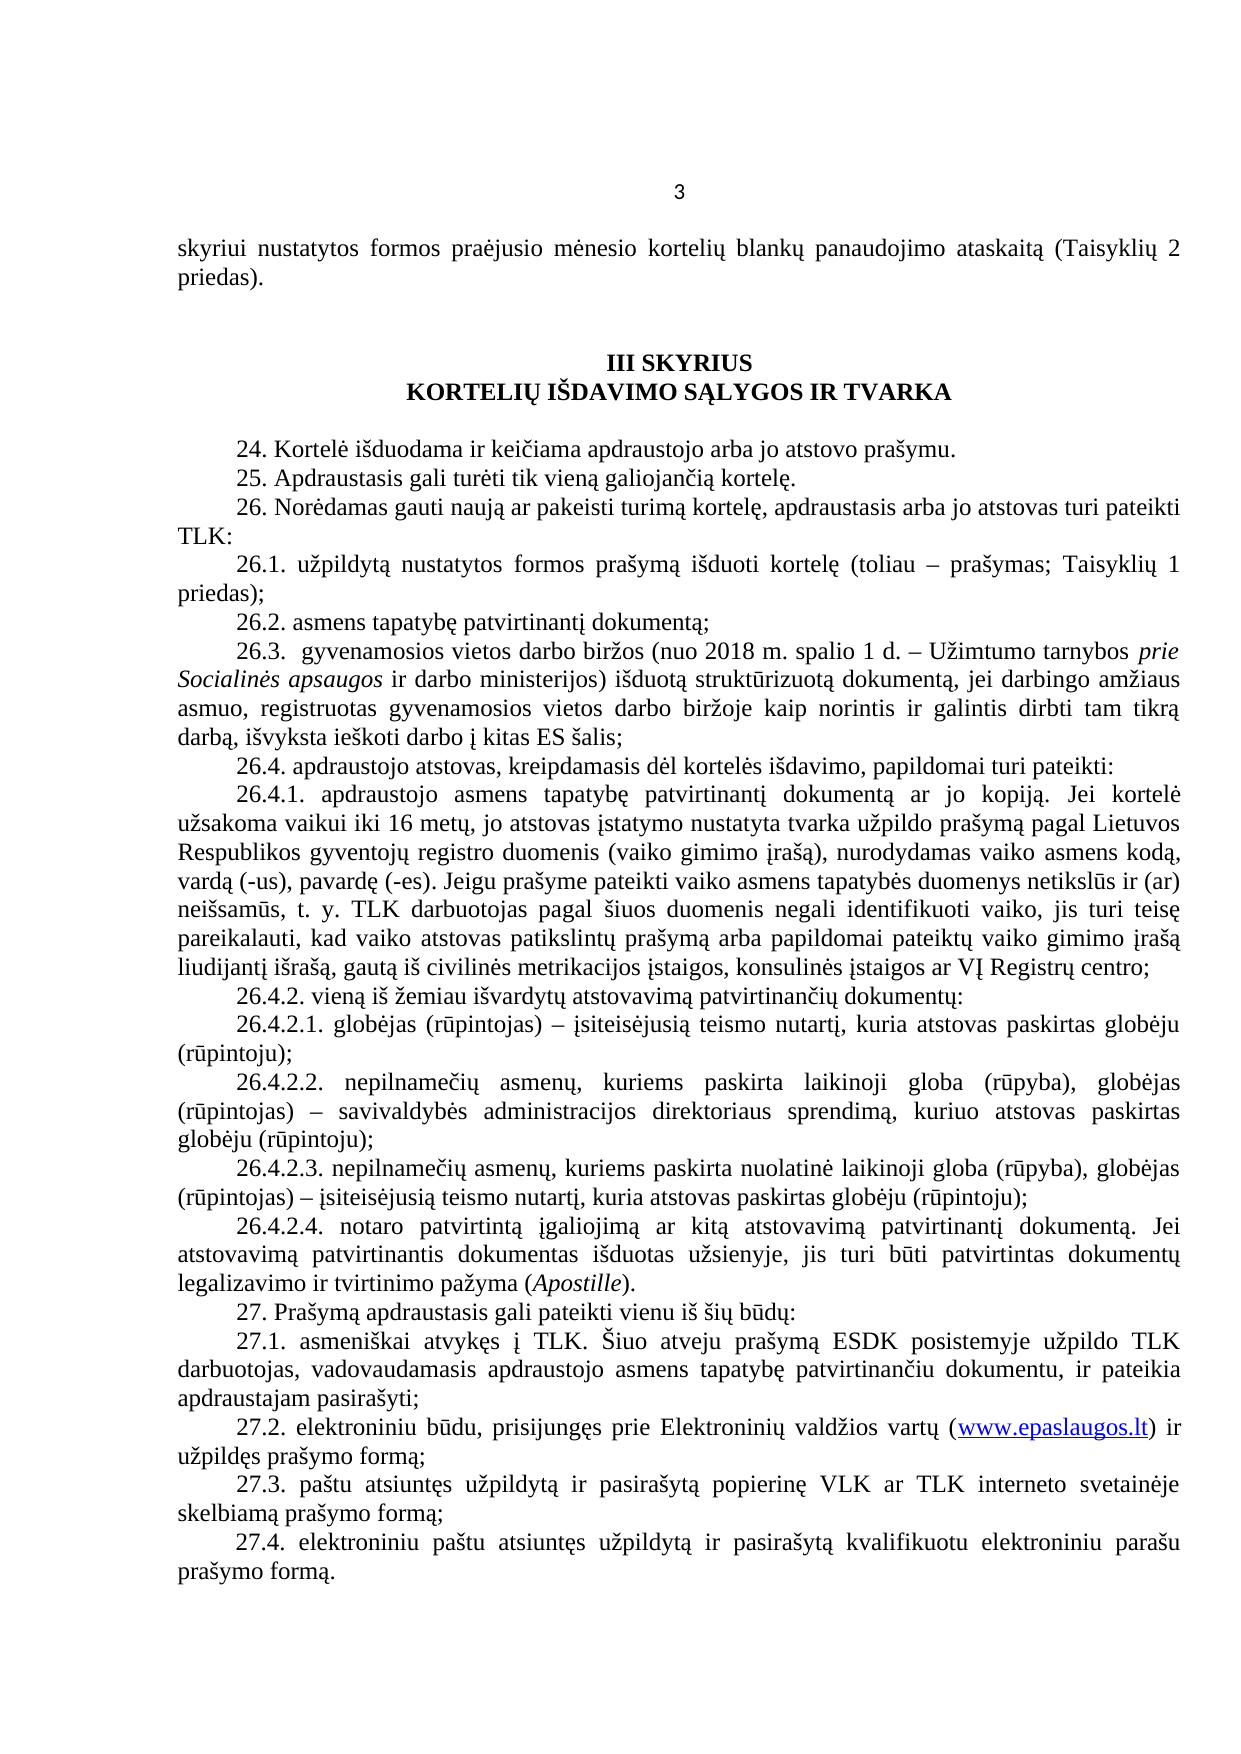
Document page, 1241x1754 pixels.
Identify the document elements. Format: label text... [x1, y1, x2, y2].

text 26.4.2.4. notaro patvirtintą įgaliojimą ar kitą atstovavimą patvirtinantį dokumentą. Jei atstovavimą patvirtinantis dokumentas išduotas užsienyje, jis turi būti patvirtintas dokumentų legalizavimo ir tvirtinimo pažyma (Apostille). [177, 1211, 1181, 1297]
text 26.4.2.3. nepilnamečių asmenų, kuriems paskirta nuolatinė laikinoji globa (rūpyba), globėjas (rūpintojas) – įsiteisėjusią teismo nutartį, kuria atstovas paskirtas globėju (rūpintoju); [177, 1153, 1181, 1211]
text 26.2. asmens tapatybę patvirtinantį dokumentą; [236, 607, 1181, 636]
text 27.4. elektroniniu paštu atsiuntęs užpildytą ir pasirašytą kvalifikuotu elektroniniu parašu prašymo formą. [177, 1527, 1181, 1584]
text 26.1. užpildytą nustatytos formos prašymą išduoti kortelę (toliau – prašymas; Taisyklių 1 priedas); [177, 549, 1181, 607]
text 27.3. paštu atsiuntęs užpildytą ir pasirašytą popierinę VLK ar TLK interneto svetainėje skelbiamą prašymo formą; [177, 1469, 1181, 1527]
text 26.4.2.2. nepilnamečių asmenų, kuriems paskirta laikinoji globa (rūpyba), globėjas (rūpintojas) – savivaldybės administracijos direktoriaus sprendimą, kuriuo atstovas paskirtas globėju (rūpintoju); [177, 1067, 1181, 1153]
text 26.4. apdraustojo atstovas, kreipdamasis dėl kortelės išdavimo, papildomai turi pateikti: [177, 751, 1181, 779]
text 24. Kortelė išduodama ir keičiama apdraustojo arba jo atstovo prašymu. [177, 434, 1181, 463]
text 27.1. asmeniškai atvykęs į TLK. Šiuo atveju prašymą ESDK posistemyje užpildo TLK darbuotojas, vadovaudamasis apdraustojo asmens tapatybę patvirtinančiu dokumentu, ir pateikia apdraustajam pasirašyti; [177, 1326, 1181, 1412]
text 27.2. elektroniniu būdu, prisijungęs prie Elektroninių valdžios vartų (www.epaslaugos.lt) ir užpildęs prašymo formą; [177, 1412, 1181, 1469]
text skyriui nustatytos formos praėjusio mėnesio kortelių blankų panaudojimo ataskaitą (Taisyklių 2 priedas). [177, 233, 1181, 291]
text Kortelių išdavimO SĄLYGOS ir tvarka [177, 377, 1181, 406]
text III SKYRIUS [177, 348, 1181, 377]
text 26. Norėdamas gauti naują ar pakeisti turimą kortelę, apdraustasis arba jo atstovas turi pateikti TLK: [177, 492, 1181, 549]
text 26.4.1. apdraustojo asmens tapatybę patvirtinantį dokumentą ar jo kopiją. Jei kortelė užsakoma vaikui iki 16 metų, jo atstovas įstatymo nustatyta tvarka užpildo prašymą pagal Lietuvos Respublikos gyventojų registro duomenis (vaiko gimimo įrašą), nurodydamas vaiko asmens kodą, vardą (-us), pavardę (-es). Jeigu prašyme pateikti vaiko asmens tapatybės duomenys netikslūs ir (ar) neišsamūs, t. y. TLK darbuotojas pagal šiuos duomenis negali identifikuoti vaiko, jis turi teisę pareikalauti, kad vaiko atstovas patikslintų prašymą arba papildomai pateiktų vaiko gimimo įrašą liudijantį išrašą, gautą iš civilinės metrikacijos įstaigos, konsulinės įstaigos ar VĮ Registrų centro; [177, 779, 1181, 981]
text 27. Prašymą apdraustasis gali pateikti vienu iš šių būdų: [177, 1297, 1181, 1326]
text 25. Apdraustasis gali turėti tik vieną galiojančią kortelę. [177, 463, 1181, 492]
text 26.4.2. vieną iš žemiau išvardytų atstovavimą patvirtinančių dokumentų: [177, 981, 1181, 1009]
text 26.4.2.1. globėjas (rūpintojas) – įsiteisėjusią teismo nutartį, kuria atstovas paskirtas globėju (rūpintoju); [177, 1009, 1181, 1067]
text 26.3. gyvenamosios vietos darbo biržos (nuo 2018 m. spalio 1 d. – Užimtumo tarnybos prie Socialinės apsaugos ir darbo ministerijos) išduotą struktūrizuotą dokumentą, jei darbingo amžiaus asmuo, registruotas gyvenamosios vietos darbo biržoje kaip norintis ir galintis dirbti tam tikrą darbą, išvyksta ieškoti darbo į kitas ES šalis; [177, 636, 1181, 751]
